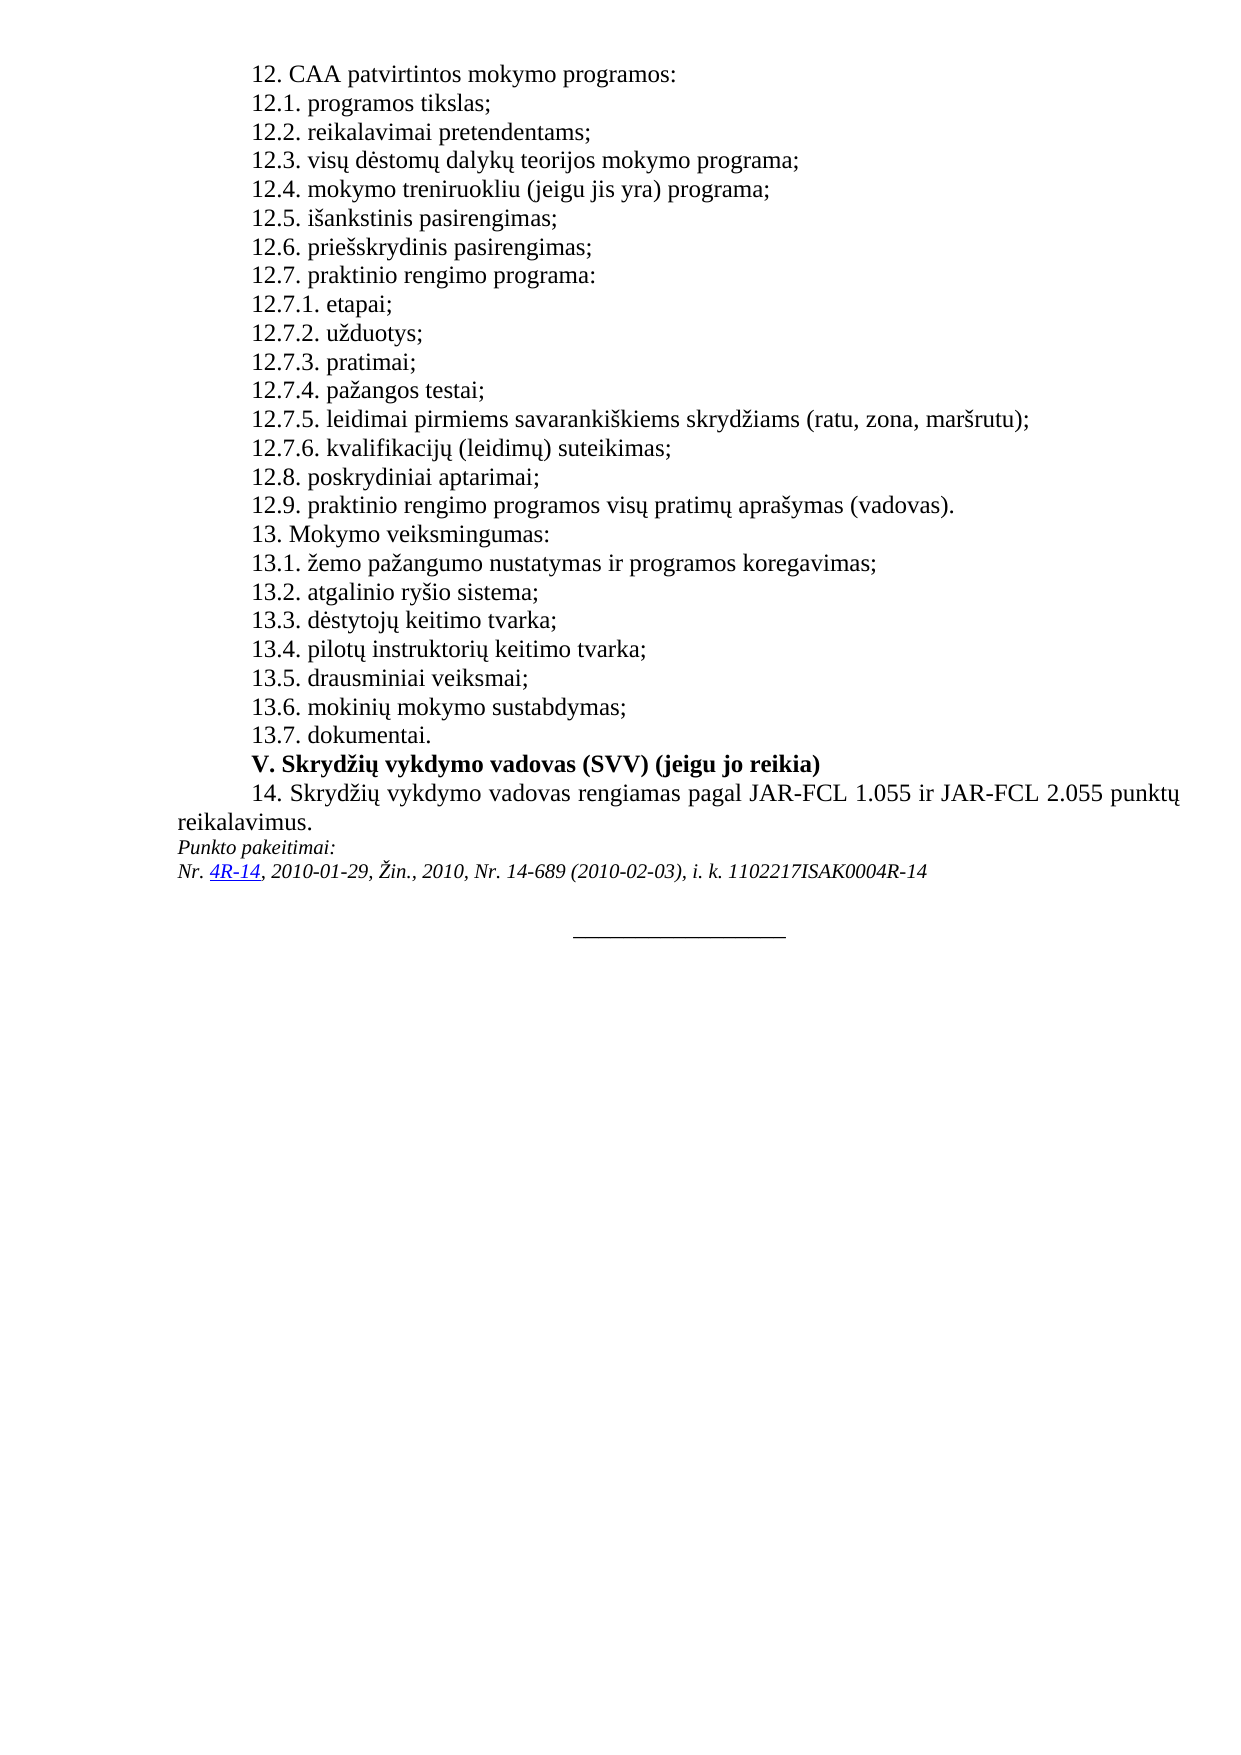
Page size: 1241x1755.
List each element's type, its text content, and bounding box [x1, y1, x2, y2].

text 12.7.2. užduotys; [177, 318, 1181, 347]
text Nr. 4R-14, 2010-01-29, Žin., 2010, Nr. 14-689 (2010-02-03), i. k. 1102217ISAK0004R-14 [177, 859, 1181, 883]
text 12.7. praktinio rengimo programa: [177, 260, 1181, 289]
text 12.8. poskrydiniai aptarimai; [177, 462, 1181, 490]
text _________________ [177, 912, 1181, 941]
text 12.7.3. pratimai; [177, 347, 1181, 375]
text 12.7.1. etapai; [177, 289, 1181, 318]
text 13.3. dėstytojų keitimo tvarka; [177, 605, 1181, 634]
text V. Skrydžių vykdymo vadovas (SVV) (jeigu jo reikia) [177, 749, 1181, 778]
text 12.7.5. leidimai pirmiems savarankiškiems skrydžiams (ratu, zona, maršrutu); [177, 404, 1181, 433]
text 12.3. visų dėstomų dalykų teorijos mokymo programa; [177, 145, 1181, 174]
text 13.1. žemo pažangumo nustatymas ir programos koregavimas; [177, 548, 1181, 577]
text 13. Mokymo veiksmingumas: [177, 519, 1181, 548]
text 13.7. dokumentai. [177, 720, 1181, 749]
text 13.6. mokinių mokymo sustabdymas; [177, 692, 1181, 720]
text 12.1. programos tikslas; [177, 88, 1181, 117]
text 12.7.4. pažangos testai; [177, 375, 1181, 404]
text 13.2. atgalinio ryšio sistema; [177, 577, 1181, 605]
text 12.2. reikalavimai pretendentams; [177, 117, 1181, 145]
text Punkto pakeitimai: [177, 835, 1181, 859]
text 12. CAA patvirtintos mokymo programos: [177, 59, 1181, 88]
text 12.5. išankstinis pasirengimas; [177, 203, 1181, 232]
text 12.7.6. kvalifikacijų (leidimų) suteikimas; [177, 433, 1181, 462]
text 13.5. drausminiai veiksmai; [177, 663, 1181, 692]
text 12.6. priešskrydinis pasirengimas; [177, 232, 1181, 260]
text 12.4. mokymo treniruokliu (jeigu jis yra) programa; [177, 174, 1181, 203]
text 14. Skrydžių vykdymo vadovas rengiamas pagal JAR-FCL 1.055 ir JAR-FCL 2.055 punktų reikalavimus. [177, 778, 1181, 835]
text 13.4. pilotų instruktorių keitimo tvarka; [177, 634, 1181, 663]
text 12.9. praktinio rengimo programos visų pratimų aprašymas (vadovas). [177, 490, 1181, 519]
